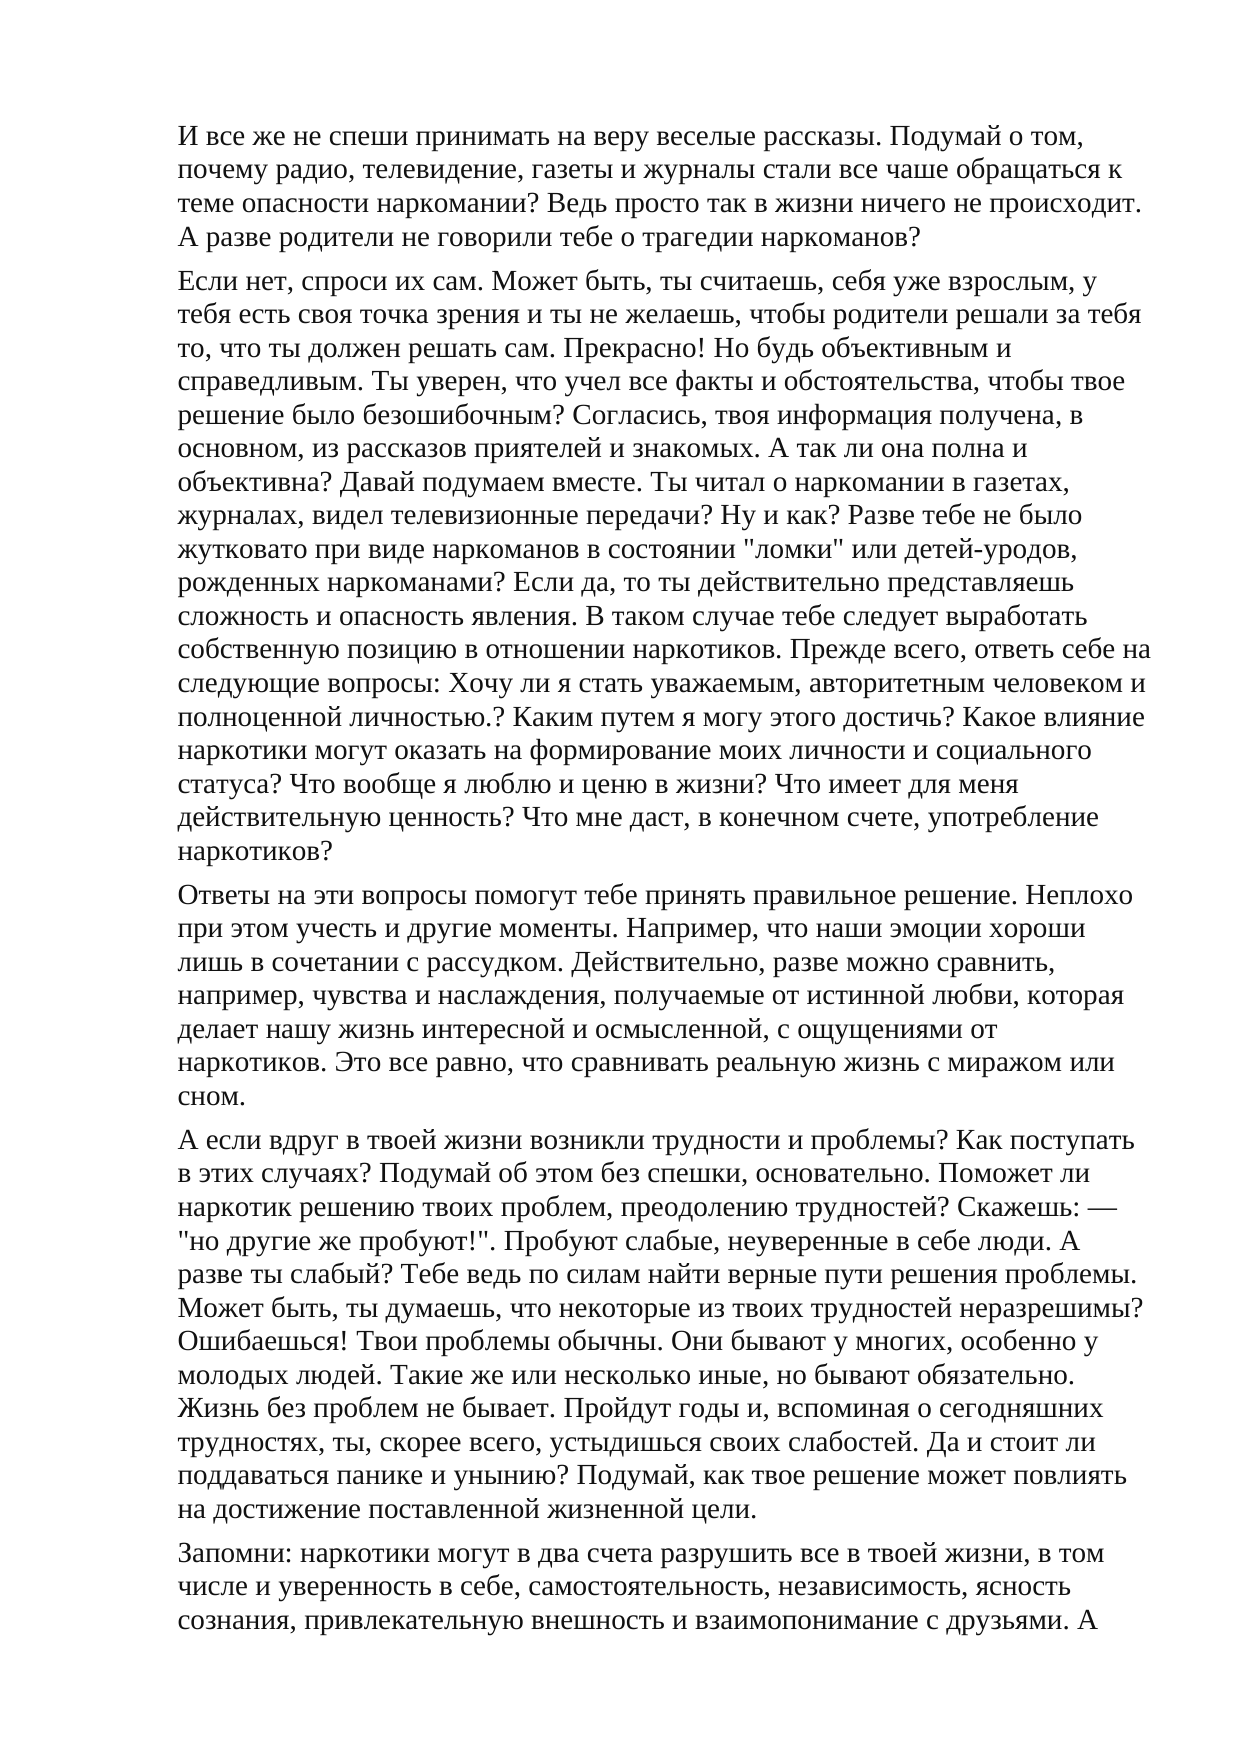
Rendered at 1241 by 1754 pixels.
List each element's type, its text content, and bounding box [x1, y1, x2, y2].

text Если нет, спроси их сам. Может быть, ты считаешь, себя уже взрослым, у тебя есть своя точка зрения и ты не желаешь, чтобы родители решали за тебя то, что ты должен решать сам. Прекрасно! Но будь объективным и справедливым. Ты уверен, что учел все факты и обстоятельства, чтобы твое решение было безошибочным? Согласись, твоя информация получена, в основном, из рассказов приятелей и знакомых. А так ли она полна и объективна? Давай подумаем вместе. Ты читал о наркомании в газетах, журналах, видел телевизионные передачи? Ну и как? Разве тебе не было жутковато при виде наркоманов в состоянии "ломки" или детей-уродов, рожденных наркоманами? Если да, то ты действительно представляешь сложность и опасность явления. В таком случае тебе следует выработать собственную позицию в отношении наркотиков. Прежде всего, ответь себе на следующие вопросы: Хочу ли я стать уважаемым, авторитетным человеком и полноценной личностью.? Каким путем я могу этого достичь? Какое влияние наркотики могут оказать на формирование моих личности и социального статуса? Что вообще я люблю и ценю в жизни? Что имеет для меня действительную ценность? Что мне даст, в конечном счете, употребление наркотиков? [177, 263, 1152, 866]
text А если вдруг в твоей жизни возникли трудности и проблемы? Как поступать в этих случаях? Подумай об этом без спешки, основательно. Поможет ли наркотик решению твоих проблем, преодолению трудностей? Скажешь: — "но другие же пробуют!". Пробуют слабые, неуверенные в себе люди. А разве ты слабый? Тебе ведь по силам найти верные пути решения проблемы. Может быть, ты думаешь, что некоторые из твоих трудностей неразрешимы? Ошибаешься! Твои проблемы обычны. Они бывают у многих, особенно у молодых людей. Такие же или несколько иные, но бывают обязательно. Жизнь без проблем не бывает. Пройдут годы и, вспоминая о сегодняшних трудностях, ты, скорее всего, устыдишься своих слабостей. Да и стоит ли поддаваться панике и унынию? Подумай, как твое решение может повлиять на достижение поставленной жизненной цели. [177, 1122, 1152, 1524]
text Ответы на эти вопросы помогут тебе принять правильное решение. Неплохо при этом учесть и другие моменты. Например, что наши эмоции хороши лишь в сочетании с рассудком. Действительно, разве можно сравнить, например, чувства и наслаждения, получаемые от истинной любви, которая делает нашу жизнь интересной и осмысленной, с ощущениями от наркотиков. Это все равно, что сравнивать реальную жизнь с миражом или сном. [177, 877, 1152, 1112]
text И все же не спеши принимать на веру веселые рассказы. Подумай о том, почему радио, телевидение, газеты и журналы стали все чаше обращаться к теме опасности наркомании? Ведь просто так в жизни ничего не происходит. А разве родители не говорили тебе о трагедии наркоманов? [177, 118, 1152, 252]
text Запомни: наркотики могут в два счета разрушить все в твоей жизни, в том числе и уверенность в себе, самостоятельность, независимость, ясность сознания, привлекательную внешность и взаимопонимание с друзьями. А [177, 1535, 1152, 1636]
